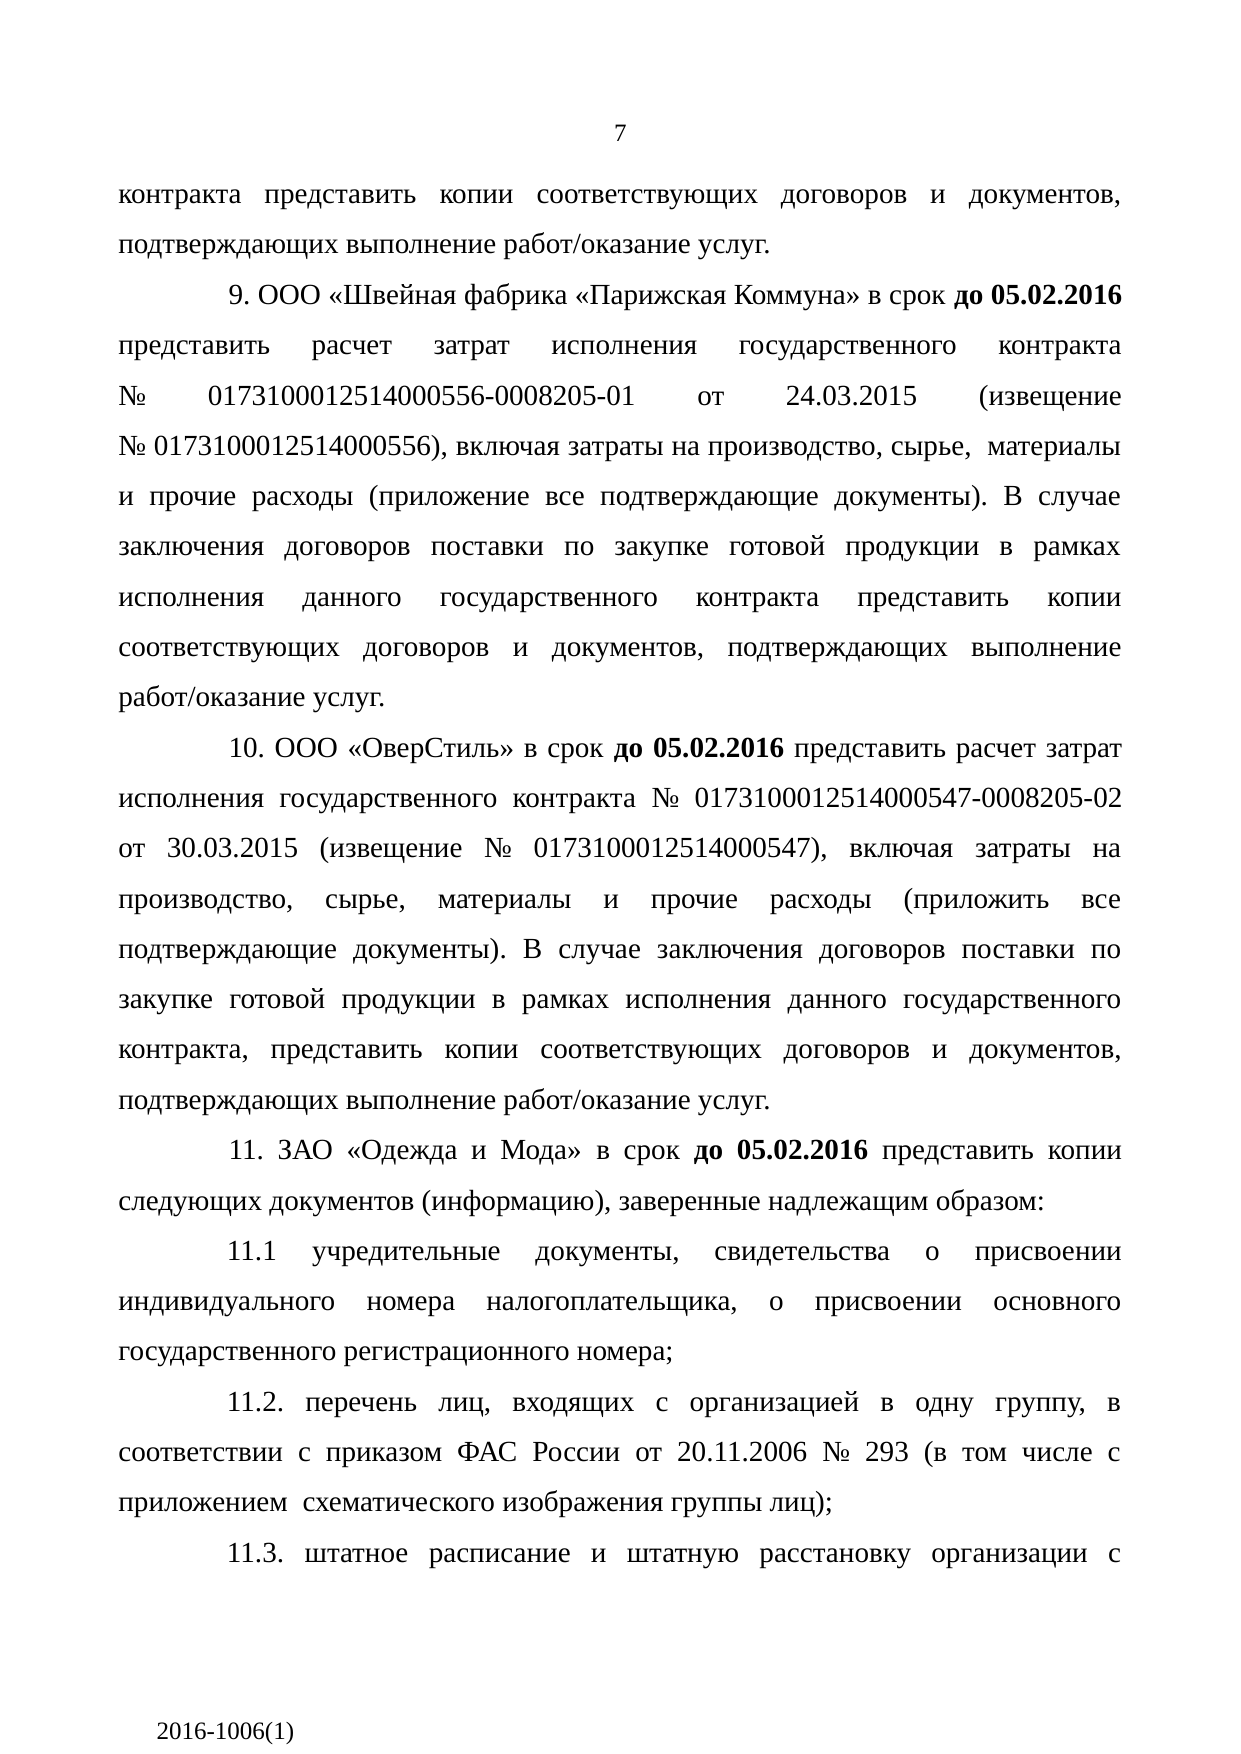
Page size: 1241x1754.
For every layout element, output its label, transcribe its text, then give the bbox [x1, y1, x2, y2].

list 11.3. штатное расписание и штатную расстановку организации с [118, 1535, 1122, 1568]
list 11. ЗАО «Одежда и Мода» в срок до 05.02.2016 представить копии следующих документов (информацию), заверенные надлежащим образом: [116, 1132, 1122, 1216]
list 11.2. перечень лиц, входящих с организацией в одну группу, в соответствии с приказом ФАС России от 20.11.2006 № 293 (в том числе с приложением схематического изображения группы лиц); [118, 1384, 1122, 1518]
list контракта представить копии соответствующих договоров и документов, подтверждающих выполнение работ/оказание услуг. [116, 176, 1122, 260]
list 10. ООО «ОверСтиль» в срок до 05.02.2016 представить расчет затрат исполнения государственного контракта № 0173100012514000547-0008205-02 от 30.03.2015 (извещение № 0173100012514000547), включая затраты на производство, сырье, материалы и прочие расходы (приложить все подтверждающие документы). В случае заключения договоров поставки по закупке готовой продукции в рамках исполнения данного государственного контракта, представить копии соответствующих договоров и документов, подтверждающих выполнение работ/оказание услуг. [116, 730, 1122, 1116]
list 9. ООО «Швейная фабрика «Парижская Коммуна» в срок до 05.02.2016 представить расчет затрат исполнения государственного контракта № 0173100012514000556-0008205-01 от 24.03.2015 (извещение № 0173100012514000556), включая затраты на производство, сырье, материалы и прочие расходы (приложение все подтверждающие документы). В случае заключения договоров поставки по закупке готовой продукции в рамках исполнения данного государственного контракта представить копии соответствующих договоров и документов, подтверждающих выполнение работ/оказание услуг. [116, 277, 1122, 713]
list 11.1 учредительные документы, свидетельства о присвоении индивидуального номера налогоплательщика, о присвоении основного государственного регистрационного номера; [118, 1233, 1122, 1367]
